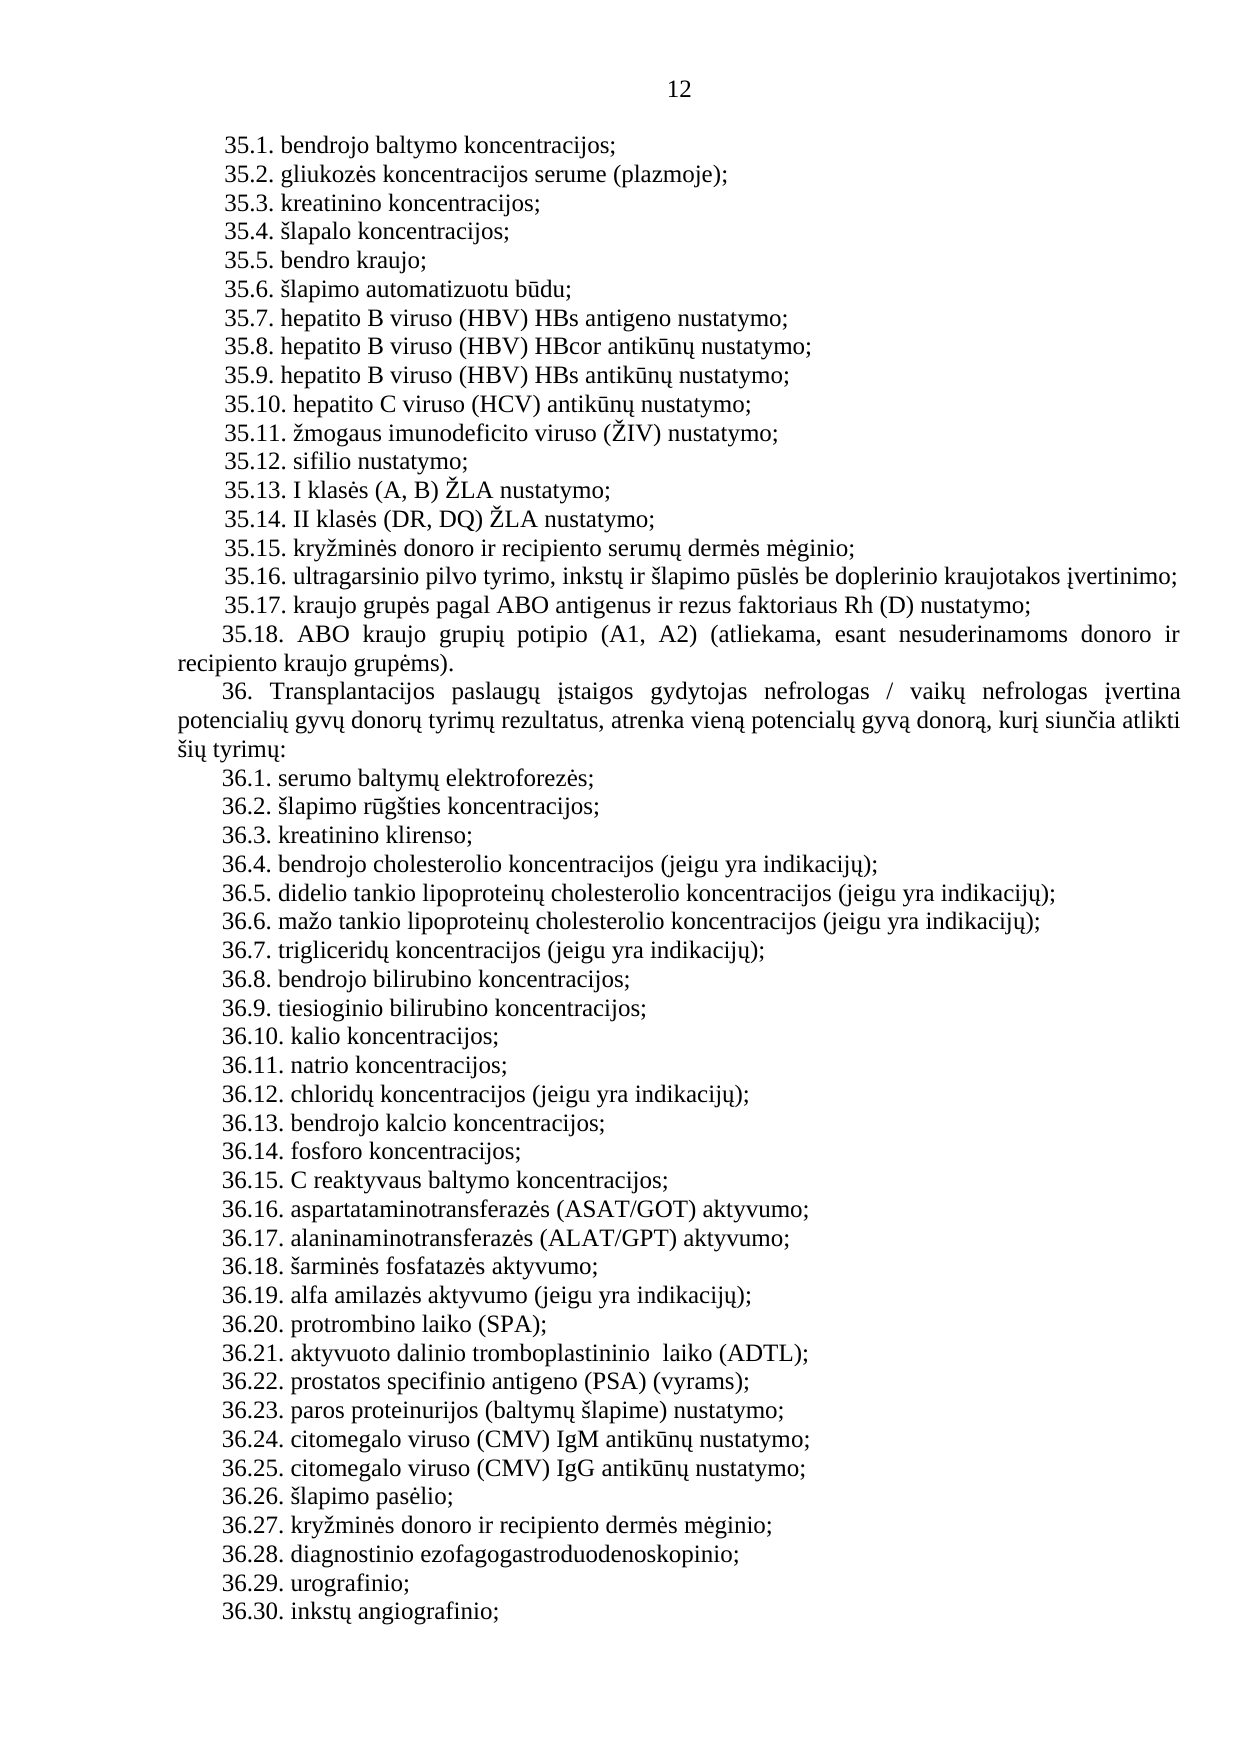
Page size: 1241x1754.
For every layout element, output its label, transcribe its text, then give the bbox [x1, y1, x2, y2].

text 36.4. bendrojo cholesterolio koncentracijos (jeigu yra indikacijų); [177, 849, 1181, 878]
text 36.11. natrio koncentracijos; [177, 1050, 1181, 1079]
text 36.14. fosforo koncentracijos; [177, 1136, 1181, 1165]
text 36.29. urografinio; [177, 1568, 1181, 1596]
text 35.3. kreatinino koncentracijos; [177, 188, 1181, 216]
text 36.6. mažo tankio lipoproteinų cholesterolio koncentracijos (jeigu yra indikacijų); [177, 906, 1181, 935]
text 36.26. šlapimo pasėlio; [177, 1481, 1181, 1510]
text 36.12. chloridų koncentracijos (jeigu yra indikacijų); [177, 1079, 1181, 1108]
text 35.2. gliukozės koncentracijos serume (plazmoje); [177, 159, 1181, 188]
text 35.15. kryžminės donoro ir recipiento serumų dermės mėginio; [177, 533, 1181, 561]
text 35.9. hepatito B viruso (HBV) HBs antikūnų nustatymo; [177, 360, 1181, 389]
text 35.4. šlapalo koncentracijos; [177, 216, 1181, 245]
text 36.7. trigliceridų koncentracijos (jeigu yra indikacijų); [177, 935, 1181, 964]
text 36.9. tiesioginio bilirubino koncentracijos; [177, 993, 1181, 1021]
text 35.11. žmogaus imunodeficito viruso (ŽIV) nustatymo; [177, 418, 1181, 446]
text 36.5. didelio tankio lipoproteinų cholesterolio koncentracijos (jeigu yra indikacijų); [177, 878, 1181, 906]
text 36.10. kalio koncentracijos; [177, 1021, 1181, 1050]
text 36. Transplantacijos paslaugų įstaigos gydytojas nefrologas / vaikų nefrologas įvertina potencialių gyvų donorų tyrimų rezultatus, atrenka vieną potencialų gyvą donorą, kurį siunčia atlikti šių tyrimų: [177, 676, 1181, 763]
text 35.1. bendrojo baltymo koncentracijos; [177, 130, 1181, 159]
text 36.21. aktyvuoto dalinio tromboplastininio laiko (ADTL); [177, 1338, 1181, 1366]
text 36.30. inkstų angiografinio; [177, 1596, 1181, 1625]
text 35.18. ABO kraujo grupių potipio (A1, A2) (atliekama, esant nesuderinamoms donoro ir recipiento kraujo grupėms). [177, 619, 1181, 676]
text 36.25. citomegalo viruso (CMV) IgG antikūnų nustatymo; [177, 1453, 1181, 1481]
text 36.23. paros proteinurijos (baltymų šlapime) nustatymo; [177, 1395, 1181, 1424]
text 36.1. serumo baltymų elektroforezės; [177, 763, 1181, 791]
text 36.3. kreatinino klirenso; [177, 820, 1181, 849]
text 36.17. alaninaminotransferazės (ALAT/GPT) aktyvumo; [177, 1223, 1181, 1251]
text 35.12. sifilio nustatymo; [177, 446, 1181, 475]
text 36.28. diagnostinio ezofagogastroduodenoskopinio; [177, 1539, 1181, 1568]
text 35.13. I klasės (A, B) ŽLA nustatymo; [177, 475, 1181, 504]
text 35.14. II klasės (DR, DQ) ŽLA nustatymo; [177, 504, 1181, 533]
text 35.16. ultragarsinio pilvo tyrimo, inkstų ir šlapimo pūslės be doplerinio kraujotakos įvertinimo; [177, 561, 1181, 590]
text 36.19. alfa amilazės aktyvumo (jeigu yra indikacijų); [177, 1280, 1181, 1309]
text 36.16. aspartataminotransferazės (ASAT/GOT) aktyvumo; [177, 1194, 1181, 1223]
text 35.17. kraujo grupės pagal ABO antigenus ir rezus faktoriaus Rh (D) nustatymo; [177, 590, 1181, 619]
text 35.6. šlapimo automatizuotu būdu; [177, 274, 1181, 303]
text 36.20. protrombino laiko (SPA); [177, 1309, 1181, 1338]
text 36.24. citomegalo viruso (CMV) IgM antikūnų nustatymo; [177, 1424, 1181, 1453]
text 36.13. bendrojo kalcio koncentracijos; [177, 1108, 1181, 1136]
text 35.7. hepatito B viruso (HBV) HBs antigeno nustatymo; [177, 303, 1181, 331]
text 36.8. bendrojo bilirubino koncentracijos; [177, 964, 1181, 993]
text 36.22. prostatos specifinio antigeno (PSA) (vyrams); [177, 1366, 1181, 1395]
text 35.10. hepatito C viruso (HCV) antikūnų nustatymo; [177, 389, 1181, 418]
text 35.8. hepatito B viruso (HBV) HBcor antikūnų nustatymo; [177, 331, 1181, 360]
text 36.15. C reaktyvaus baltymo koncentracijos; [177, 1165, 1181, 1194]
text 36.18. šarminės fosfatazės aktyvumo; [177, 1251, 1181, 1280]
text 36.2. šlapimo rūgšties koncentracijos; [177, 791, 1181, 820]
text 36.27. kryžminės donoro ir recipiento dermės mėginio; [177, 1510, 1181, 1539]
text 35.5. bendro kraujo; [177, 245, 1181, 274]
